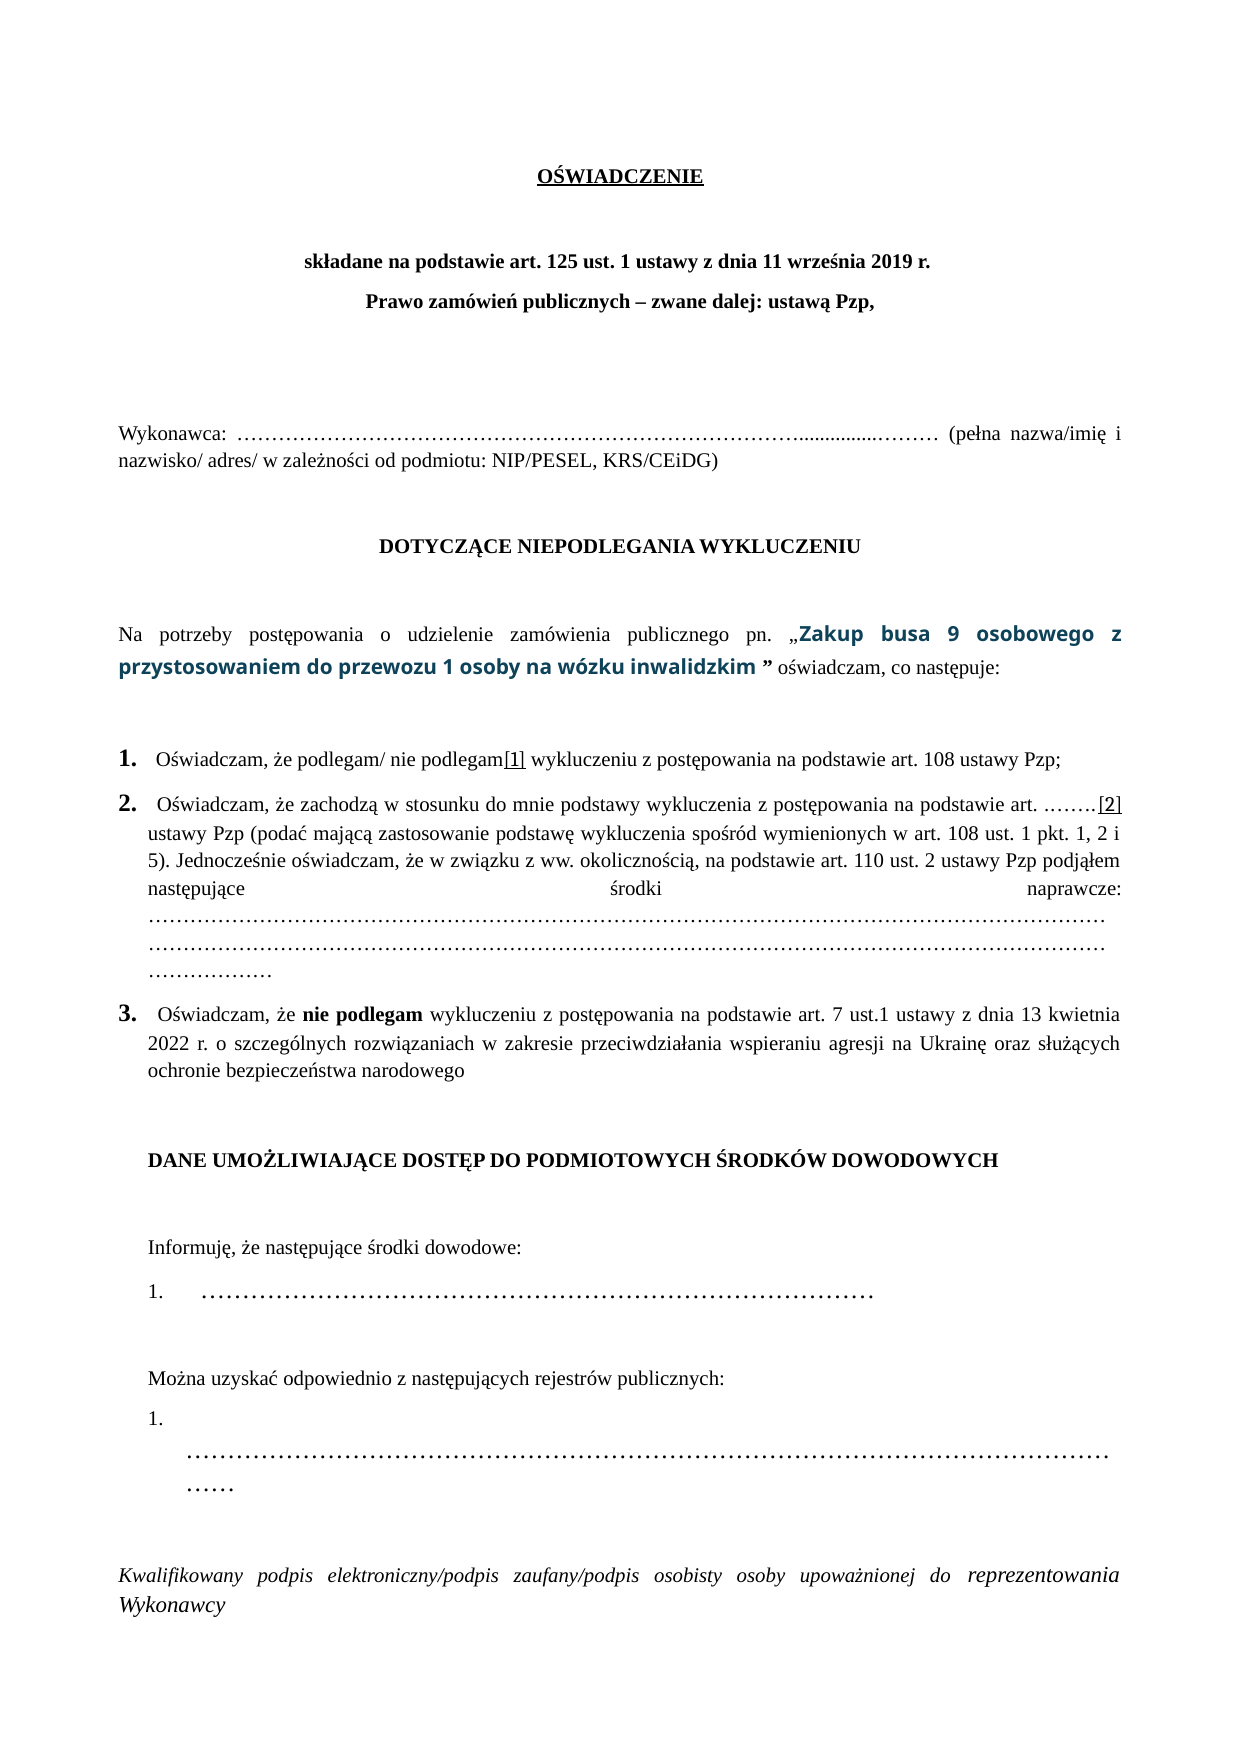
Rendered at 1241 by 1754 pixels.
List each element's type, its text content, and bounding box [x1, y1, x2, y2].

text Informuję, że następujące środki dowodowe: [148, 1235, 1122, 1259]
text Wykonawca: ………………………………………………………………………...............……… (pełna nazwa/imię i nazwisko/ adres/ w zależności od podmiotu: NIP/PESEL, KRS/CEiDG) [118, 421, 1122, 472]
text DANE UMOŻLIWIAJĄCE DOSTĘP DO PODMIOTOWYCH ŚRODKÓW DOWODOWYCH [148, 1144, 1122, 1173]
text Prawo zamówień publicznych – zwane dalej: ustawą Pzp, [118, 289, 1122, 313]
text 3. Oświadczam, że nie podlegam wykluczeniu z postępowania na podstawie art. 7 ust.1 ustawy z dnia 13 kwietnia 2022 r. o szczególnych rozwiązaniach w zakresie przeciwdziałania wspieraniu agresji na Ukrainę oraz służących ochronie bezpieczeństwa narodowego [118, 998, 1122, 1082]
text 2. Oświadczam, że zachodzą w stosunku do mnie podstawy wykluczenia z postępowania na podstawie art. .…….[2] ustawy Pzp (podać mającą zastosowanie podstawę wykluczenia spośród wymienionych w art. 108 ust. 1 pkt. 1, 2 i 5). Jednocześnie oświadczam, że w związku z ww. okolicznością, na podstawie art. 110 ust. 2 ustawy Pzp podjąłem następujące środki naprawcze: …………………………………………………………………………………………………………………………………………………………………………………………………………………………………………………………………… [118, 788, 1122, 982]
text DOTYCZĄCE NIEPODLEGANIA WYKLUCZENIU [118, 534, 1122, 558]
text składane na podstawie art. 125 ust. 1 ustawy z dnia 11 września 2019 r. [118, 249, 1122, 273]
text Można uzyskać odpowiednio z następujących rejestrów publicznych: [148, 1366, 1122, 1390]
text 1. ……………………………………………………………………… [148, 1275, 1122, 1304]
text Kwalifikowany podpis elektroniczny/podpis zaufany/podpis osobisty osoby upoważnionej do reprezentowania Wykonawcy [118, 1559, 1122, 1618]
text 1. ……………………………………………………………………………………………………… [148, 1406, 1122, 1496]
text Na potrzeby postępowania o udzielenie zamówienia publicznego pn. „Zakup busa 9 osobowego z przystosowaniem do przewozu 1 osoby na wózku inwalidzkim ” oświadczam, co następuje: [118, 619, 1122, 680]
text OŚWIADCZENIE [118, 164, 1122, 188]
text 1. Oświadczam, że podlegam/ nie podlegam[1] wykluczeniu z postępowania na podstawie art. 108 ustawy Pzp; [118, 743, 1122, 771]
